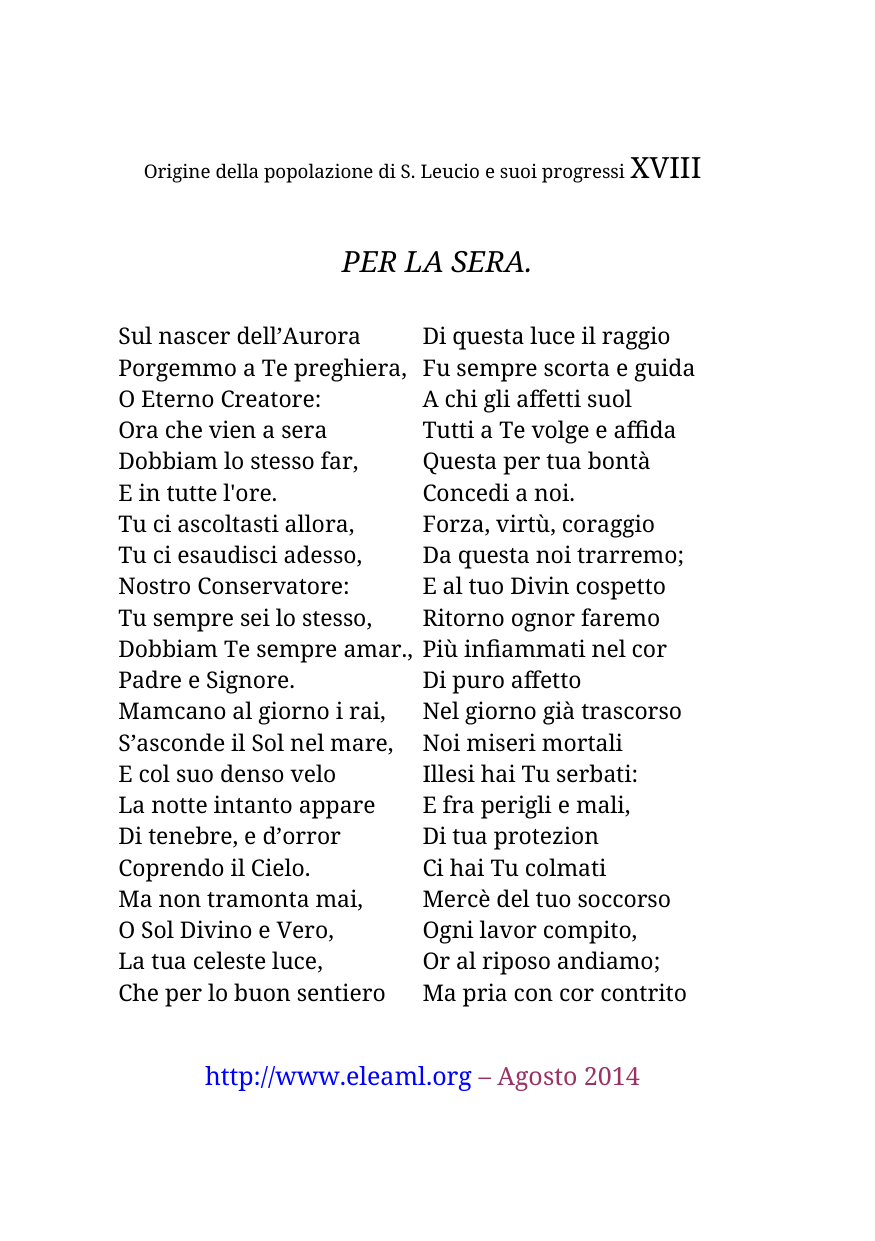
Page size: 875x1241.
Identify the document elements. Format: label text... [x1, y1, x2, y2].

text PER LA SERA. [118, 241, 726, 281]
table_header Di questa luce il raggio Fu sempre scorta e guida A chi gli affetti suol Tutti a Te volge e affida Questa per tua bontà Concedi a noi. Forza, virtù, coraggio Da questa noi trarremo; E al tuo Divin cospetto Ritorno ognor faremo Più infiammati nel cor Di puro affetto Nel giorno già trascorso Noi miseri mortali Illesi hai Tu serbati: E fra perigli e mali, Di tua protezion Ci hai Tu colmati Mercè del tuo soccorso Ogni lavor compito, Or al riposo andiamo; Ma pria con cor contrito [422, 320, 726, 1008]
table_header Sul nascer dell’Aurora Porgemmo a Te preghiera, O Eterno Creatore: Ora che vien a sera Dobbiam lo stesso far, E in tutte l'ore. Tu ci ascoltasti allora, Tu ci esaudisci adesso, Nostro Conservatore: Tu sempre sei lo stesso, Dobbiam Te sempre amar., Padre e Signore. Mamcano al giorno i rai, S’asconde il Sol nel mare, E col suo denso velo La notte intanto appare Di tenebre, e d’orror Coprendo il Cielo. Ma non tramonta mai, O Sol Divino e Vero, La tua celeste luce, Che per lo buon sentiero [118, 320, 422, 1008]
